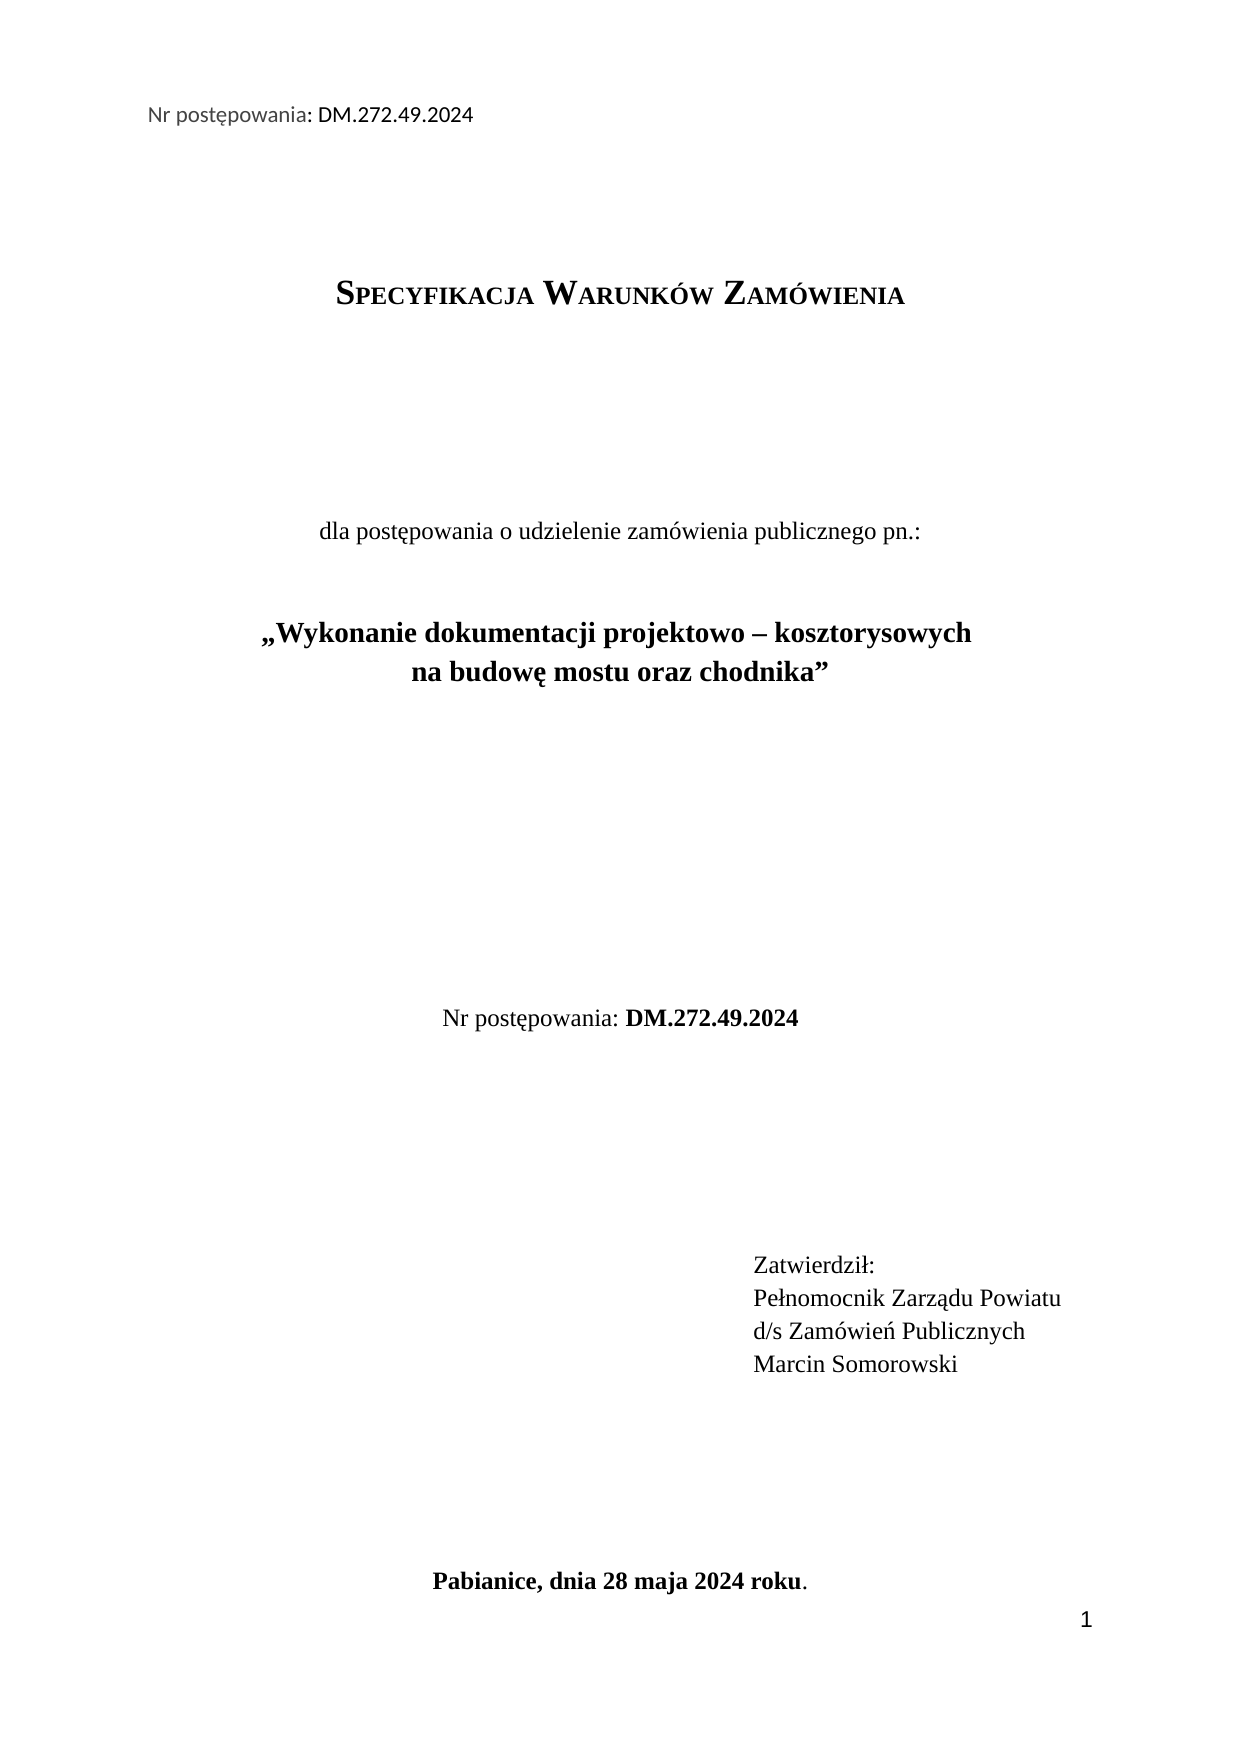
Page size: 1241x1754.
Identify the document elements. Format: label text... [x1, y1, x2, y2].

text Marcin Somorowski [753, 1349, 1093, 1378]
text d/s Zamówień Publicznych [753, 1316, 1093, 1345]
text „Wykonanie dokumentacji projektowo – kosztorysowych [148, 615, 1093, 649]
text Pabianice, dnia 28 maja 2024 roku. [148, 1566, 1093, 1595]
text Pełnomocnik Zarządu Powiatu [753, 1283, 1093, 1312]
text dla postępowania o udzielenie zamówienia publicznego pn.: [148, 516, 1093, 545]
text Zatwierdził: [753, 1250, 1093, 1279]
text Nr postępowania: DM.272.49.2024 [148, 1003, 1093, 1032]
text na budowę mostu oraz chodnika” [148, 654, 1093, 687]
text SPECYFIKACJA WARUNKÓW ZAMÓWIENIA [148, 272, 1093, 312]
